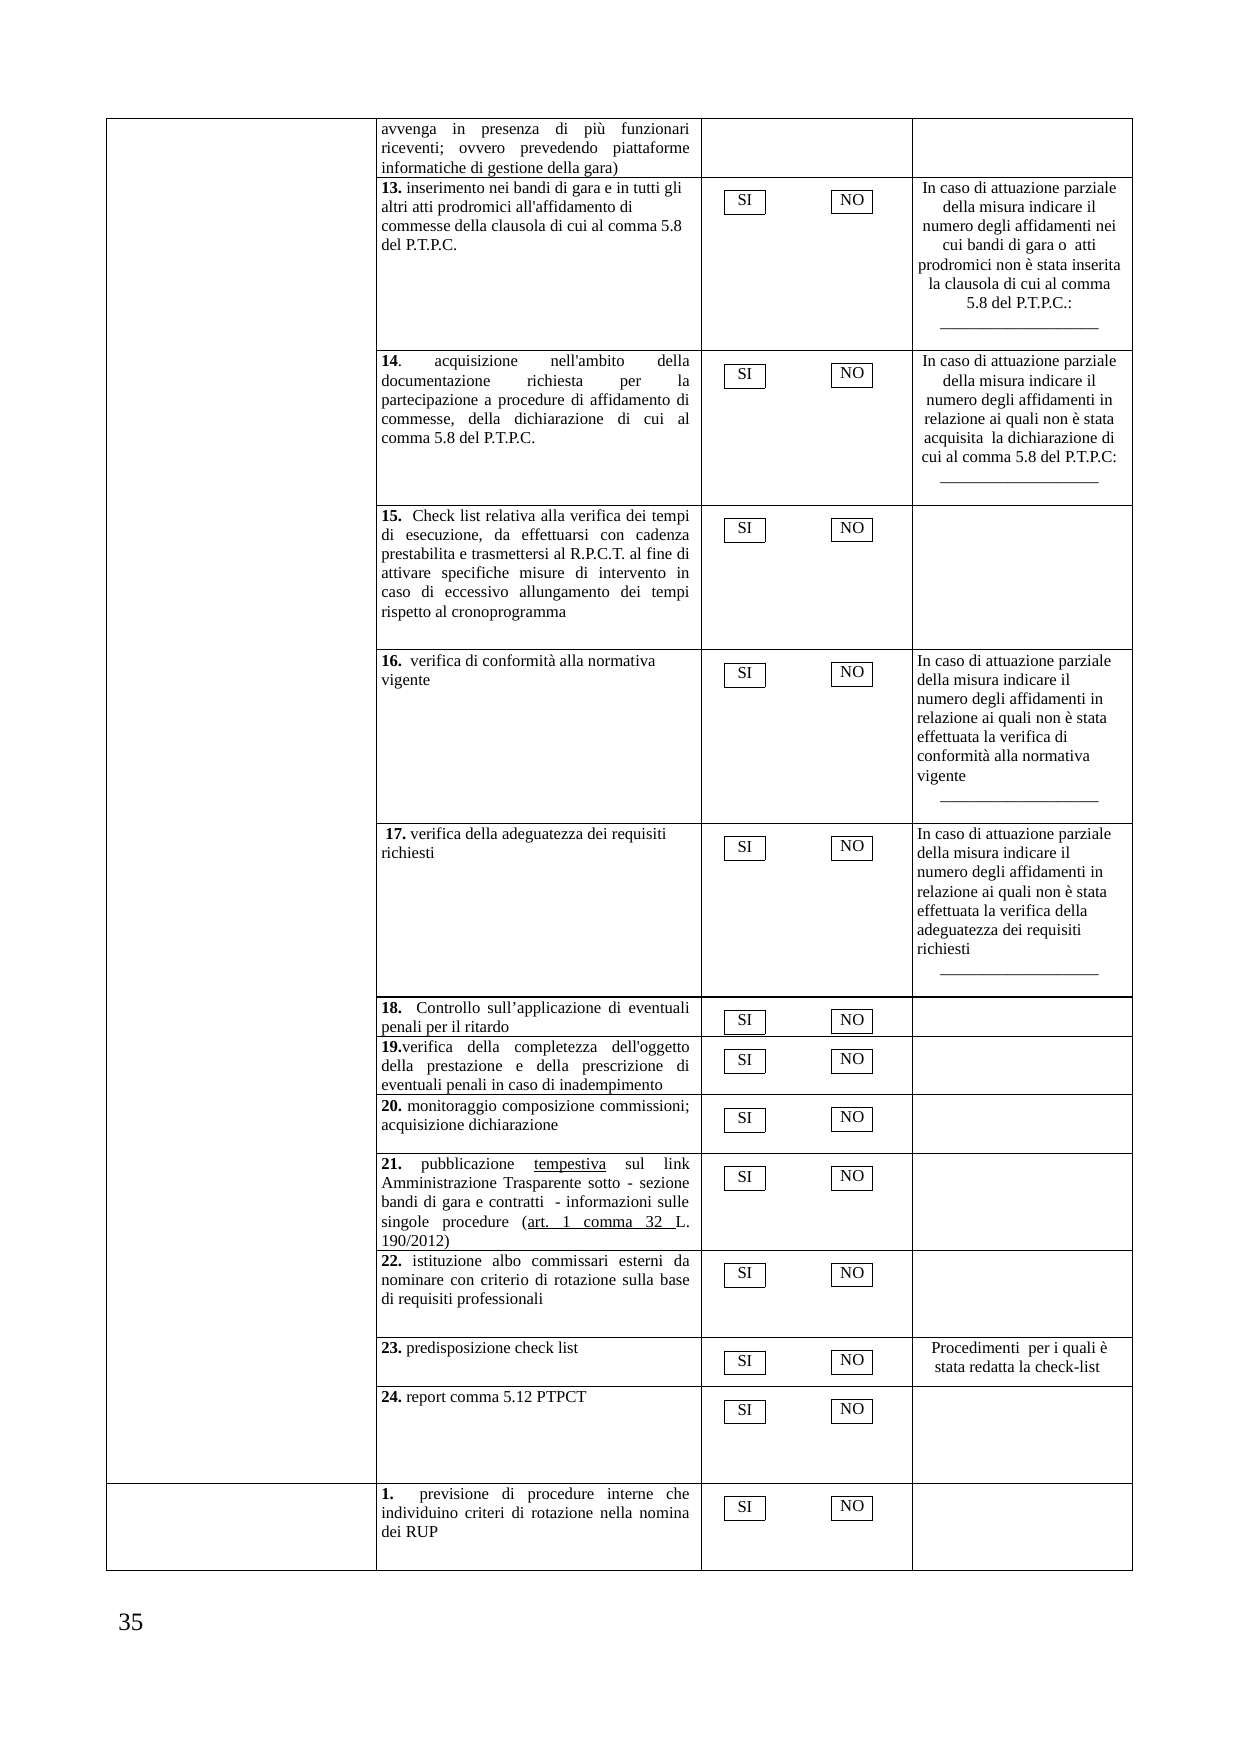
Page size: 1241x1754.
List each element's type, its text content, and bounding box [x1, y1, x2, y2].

table_cell 16. verifica di conformità alla normativa vigente [377, 650, 701, 823]
table_cell 1. previsione di procedure interne che individuino criteri di rotazione nella nomina dei RUP [377, 1484, 701, 1570]
table_cell 14. acquisizione nell'ambito della documentazione richiesta per la partecipazione a procedure di affidamento di commesse, della dichiarazione di cui al comma 5.8 del P.T.P.C. [377, 351, 701, 504]
table_cell [913, 998, 1132, 1036]
table_cell In caso di attuazione parziale della misura indicare il numero degli affidamenti in relazione ai quali non è stata acquisita la dichiarazione di cui al comma 5.8 del P.T.P.C: ___________________ [913, 351, 1132, 504]
table_cell Procedimenti per i quali è stata redatta la check-list [913, 1338, 1132, 1386]
table_cell [913, 1387, 1132, 1483]
table_cell 24. report comma 5.12 PTPCT [377, 1387, 701, 1483]
table_cell In caso di attuazione parziale della misura indicare il numero degli affidamenti nei cui bandi di gara o atti prodromici non è stata inserita la clausola di cui al comma 5.8 del P.T.P.C.: ___________________ [913, 178, 1132, 350]
table_cell [702, 518, 912, 649]
table_cell [702, 1154, 912, 1189]
table_cell [702, 824, 912, 996]
table_cell [913, 1154, 1132, 1250]
table_cell 13. inserimento nei bandi di gara e in tutti gli altri atti prodromici all'affidamento di commesse della clausola di cui al comma 5.8 del P.T.P.C. [377, 178, 701, 350]
table_cell 20. monitoraggio composizione commissioni; acquisizione dichiarazione [377, 1095, 701, 1153]
table_cell [702, 998, 912, 1036]
table_cell [702, 1037, 912, 1094]
table_cell [702, 351, 912, 504]
table_cell [913, 506, 1132, 649]
table_cell [913, 1095, 1132, 1153]
table_cell [702, 190, 912, 350]
table_cell [702, 506, 912, 517]
table_header [107, 119, 376, 1483]
table_cell 19.verifica della completezza dell'oggetto della prestazione e della prescrizione di eventuali penali in caso di inadempimento [377, 1037, 701, 1094]
table_cell In caso di attuazione parziale della misura indicare il numero degli affidamenti in relazione ai quali non è stata effettuata la verifica di conformità alla normativa vigente ___________________ [913, 650, 1132, 823]
table_cell [702, 1190, 912, 1250]
table_cell 17. verifica della adeguatezza dei requisiti richiesti [377, 824, 701, 996]
table_cell avvenga in presenza di più funzionari riceventi; ovvero prevedendo piattaforme informatiche di gestione della gara) [377, 119, 701, 177]
table_cell [702, 1387, 912, 1483]
table_cell 15. Check list relativa alla verifica dei tempi di esecuzione, da effettuarsi con cadenza prestabilita e trasmettersi al R.P.C.T. al fine di attivare specifiche misure di intervento in caso di eccessivo allungamento dei tempi rispetto al cronoprogramma [377, 506, 701, 649]
table_cell 18. Controllo sull’applicazione di eventuali penali per il ritardo [377, 998, 701, 1036]
table_cell [702, 1338, 912, 1386]
table_cell [913, 1251, 1132, 1337]
table_cell [702, 119, 912, 177]
table_cell 23. predisposizione check list [377, 1338, 701, 1386]
table_cell In caso di attuazione parziale della misura indicare il numero degli affidamenti in relazione ai quali non è stata effettuata la verifica della adeguatezza dei requisiti richiesti ___________________ [913, 824, 1132, 996]
table_cell [702, 650, 912, 823]
table_cell [702, 178, 912, 189]
table_cell 22. istituzione albo commissari esterni da nominare con criterio di rotazione sulla base di requisiti professionali [377, 1251, 701, 1337]
table_cell [107, 1484, 376, 1570]
table_cell [913, 1037, 1132, 1094]
table_cell [702, 1484, 912, 1570]
table_cell [702, 1251, 912, 1337]
table_cell [702, 1095, 912, 1153]
table_cell [913, 1484, 1132, 1570]
table_cell 21. pubblicazione tempestiva sul link Amministrazione Trasparente sotto - sezione bandi di gara e contratti - informazioni sulle singole procedure (art. 1 comma 32 L. 190/2012) [377, 1154, 701, 1250]
table_cell [913, 119, 1132, 177]
